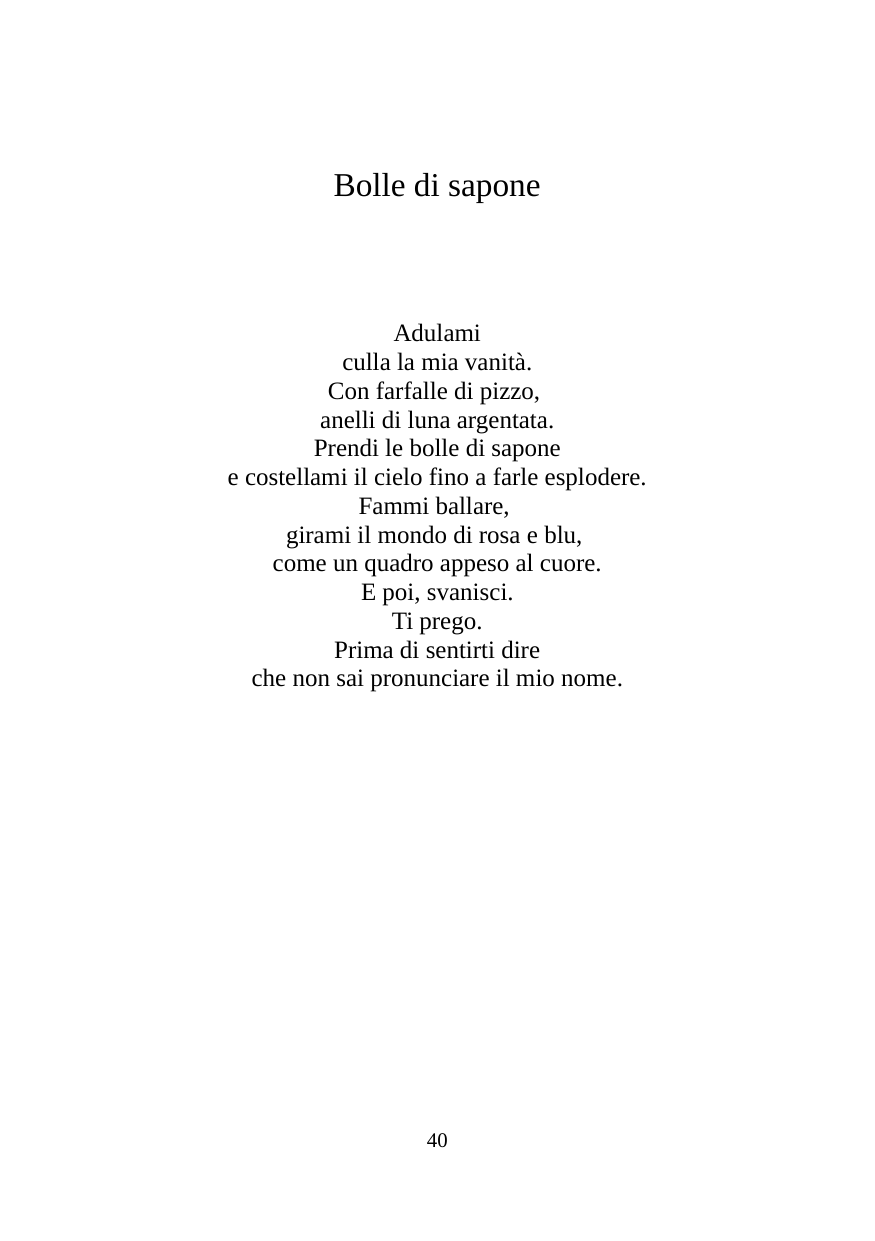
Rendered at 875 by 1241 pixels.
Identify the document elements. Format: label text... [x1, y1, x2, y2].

text Adulami [88, 318, 786, 347]
text culla la mia vanità. [88, 347, 786, 376]
text Prendi le bolle di sapone [88, 433, 786, 462]
subtitle Bolle di sapone [88, 165, 786, 203]
text girami il mondo di rosa e blu, [88, 520, 786, 548]
text e costellami il cielo fino a farle esplodere. [88, 462, 786, 491]
text Ti prego. [88, 606, 786, 635]
text Con farfalle di pizzo, [88, 376, 786, 405]
text E poi, svanisci. [88, 577, 786, 606]
text anelli di luna argentata. [88, 405, 786, 433]
text Fammi ballare, [88, 491, 786, 520]
text Prima di sentirti dire [88, 635, 786, 663]
text che non sai pronunciare il mio nome. [88, 663, 786, 692]
text come un quadro appeso al cuore. [88, 548, 786, 577]
